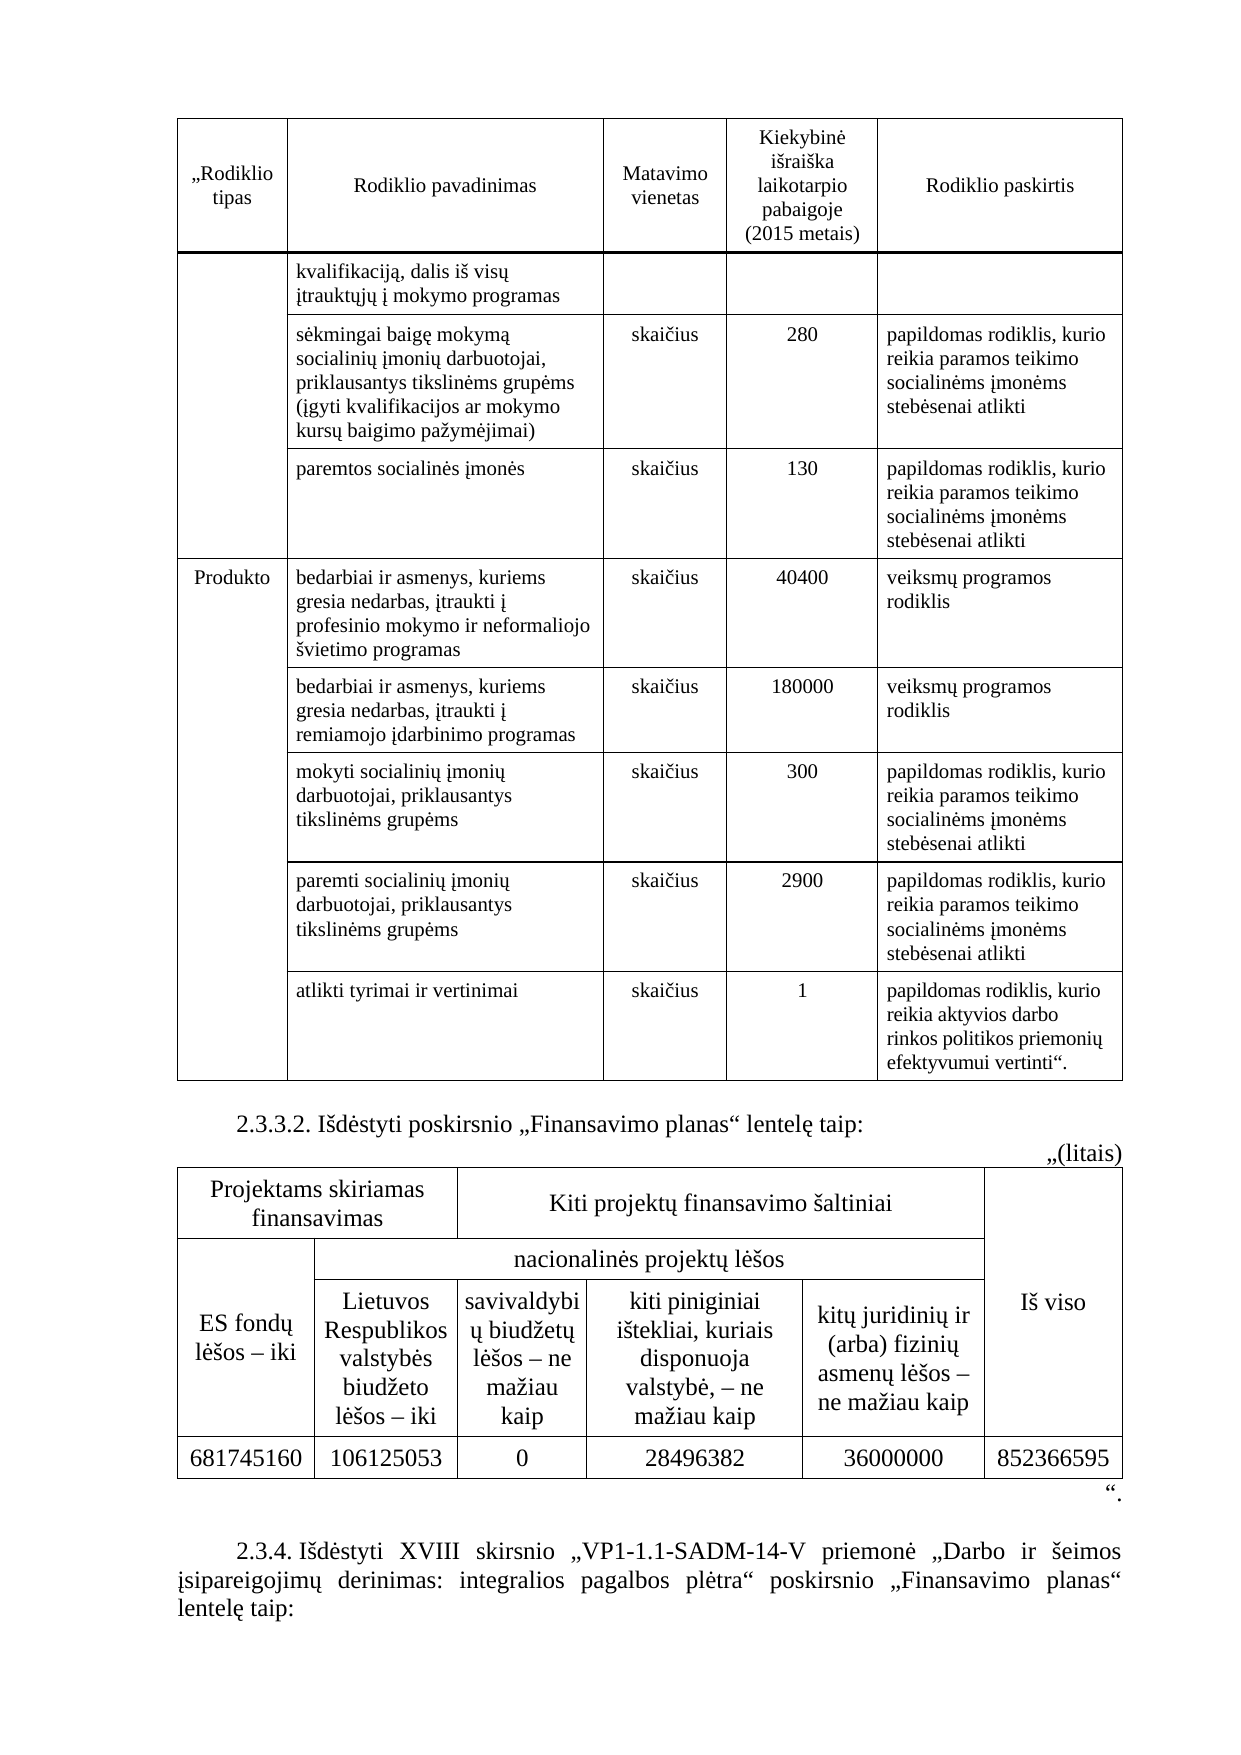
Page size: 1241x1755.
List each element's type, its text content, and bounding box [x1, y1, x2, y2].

table_cell papildomas rodiklis, kurio reikia aktyvios darbo rinkos politikos priemonių efektyvumui vertinti“. [878, 972, 1122, 1080]
table_cell mokyti socialinių įmonių darbuotojai, priklausantys tikslinėms grupėms [288, 753, 603, 861]
table_cell sėkmingai baigę mokymą socialinių įmonių darbuotojai, priklausantys tikslinėms grupėms (įgyti kvalifikacijos ar mokymo kursų baigimo pažymėjimai) [288, 315, 603, 448]
table_cell 106125053 [315, 1437, 457, 1477]
table_cell [178, 254, 287, 558]
table_cell kiti piniginiai ištekliai, kuriais disponuoja valstybė, – ne mažiau kaip [587, 1280, 802, 1436]
table_cell skaičius [604, 315, 726, 448]
table_header Projektams skiriamas finansavimas [178, 1168, 457, 1237]
table_cell bedarbiai ir asmenys, kuriems gresia nedarbas, įtraukti į profesinio mokymo ir neformaliojo švietimo programas [288, 559, 603, 667]
table_header Rodiklio paskirtis [878, 119, 1122, 251]
table_cell skaičius [604, 559, 726, 667]
text „(litais) [177, 1138, 1122, 1167]
table_cell ES fondų lėšos – iki [178, 1239, 314, 1436]
table_header Kiti projektų finansavimo šaltiniai [458, 1168, 984, 1237]
table_cell savivaldybių biudžetų lėšos – ne mažiau kaip [458, 1280, 586, 1436]
table_cell [178, 861, 287, 971]
table_cell Lietuvos Respublikos valstybės biudžeto lėšos – iki [315, 1280, 457, 1436]
table_cell nacionalinės projektų lėšos [315, 1239, 984, 1279]
table_cell 180000 [727, 668, 877, 752]
table_header Iš viso [985, 1168, 1122, 1436]
table_cell skaičius [604, 863, 726, 971]
table_cell veiksmų programos rodiklis [878, 668, 1122, 752]
table_cell [727, 254, 877, 313]
table_cell bedarbiai ir asmenys, kuriems gresia nedarbas, įtraukti į remiamojo įdarbinimo programas [288, 668, 603, 752]
table_header Matavimo vienetas [604, 119, 726, 251]
table_cell 2900 [727, 863, 877, 971]
table_cell 36000000 [803, 1437, 984, 1477]
table_cell 681745160 [178, 1437, 314, 1477]
table_cell 40400 [727, 559, 877, 667]
table_cell papildomas rodiklis, kurio reikia paramos teikimo socialinėms įmonėms stebėsenai atlikti [878, 315, 1122, 448]
table_cell [878, 254, 1122, 313]
table_cell atlikti tyrimai ir vertinimai [288, 972, 603, 1080]
table_cell [178, 971, 287, 1080]
table_cell papildomas rodiklis, kurio reikia paramos teikimo socialinėms įmonėms stebėsenai atlikti [878, 863, 1122, 971]
table_cell 280 [727, 315, 877, 448]
table_cell kitų juridinių ir (arba) fizinių asmenų lėšos – ne mažiau kaip [803, 1280, 984, 1436]
text “. [177, 1479, 1122, 1507]
text 2.3.4. Išdėstyti XVIII skirsnio „VP1-1.1-SADM-14-V priemonė „Darbo ir šeimos įsipareigojimų derinimas: integralios pagalbos plėtra“ poskirsnio „Finansavimo planas“ lentelę taip: [177, 1536, 1122, 1622]
table_cell paremtos socialinės įmonės [288, 449, 603, 558]
table_cell 0 [458, 1437, 586, 1477]
text 2.3.3.2. Išdėstyti poskirsnio „Finansavimo planas“ lentelę taip: [177, 1109, 1122, 1138]
table_cell kvalifikaciją, dalis iš visų įtrauktųjų į mokymo programas [288, 254, 603, 313]
table_header „Rodiklio tipas [178, 119, 287, 251]
table_header Kiekybinė išraiška laikotarpio pabaigoje (2015 metais) [727, 119, 877, 251]
table_cell Produkto [178, 559, 287, 861]
table_cell paremti socialinių įmonių darbuotojai, priklausantys tikslinėms grupėms [288, 863, 603, 971]
table_cell skaičius [604, 449, 726, 558]
table_cell [604, 254, 726, 313]
table_cell papildomas rodiklis, kurio reikia paramos teikimo socialinėms įmonėms stebėsenai atlikti [878, 449, 1122, 558]
table_cell 300 [727, 753, 877, 861]
table_cell papildomas rodiklis, kurio reikia paramos teikimo socialinėms įmonėms stebėsenai atlikti [878, 753, 1122, 861]
table_cell 852366595 [985, 1437, 1122, 1477]
table_cell 130 [727, 449, 877, 558]
table_cell skaičius [604, 753, 726, 861]
table_header Rodiklio pavadinimas [288, 119, 603, 251]
table_cell skaičius [604, 668, 726, 752]
table_cell skaičius [604, 972, 726, 1080]
table_cell veiksmų programos rodiklis [878, 559, 1122, 667]
table_cell 1 [727, 972, 877, 1080]
table_cell 28496382 [587, 1437, 802, 1477]
